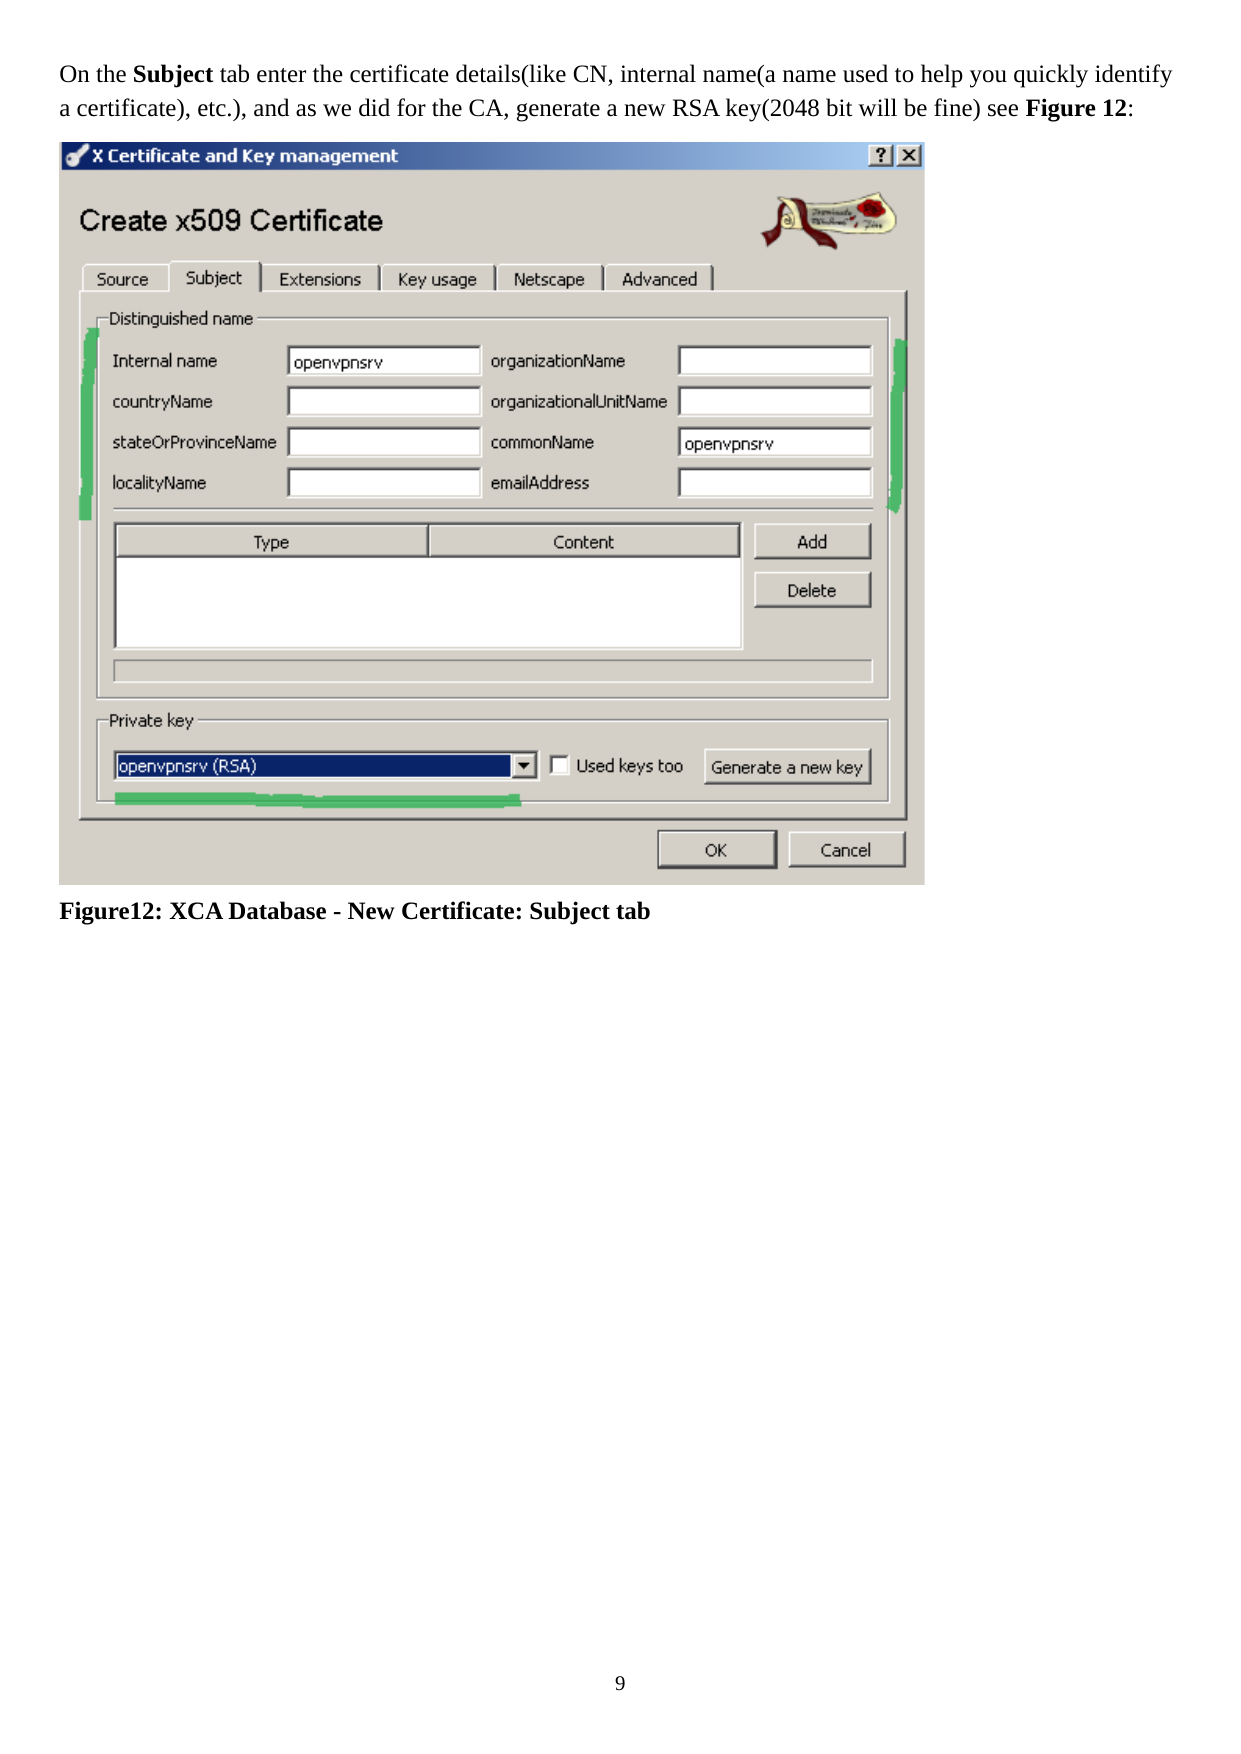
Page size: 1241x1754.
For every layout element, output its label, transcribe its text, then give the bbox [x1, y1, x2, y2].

picture [59, 142, 925, 885]
text On the Subject tab enter the certificate details(like CN, internal name(a name used to help you quickly identify a certificate), etc.), and as we did for the CA, generate a new RSA key(2048 bit will be fine) see Figure 12: [59, 59, 1181, 122]
text Figure12: XCA Database - New Certificate: Subject tab [59, 143, 1181, 925]
